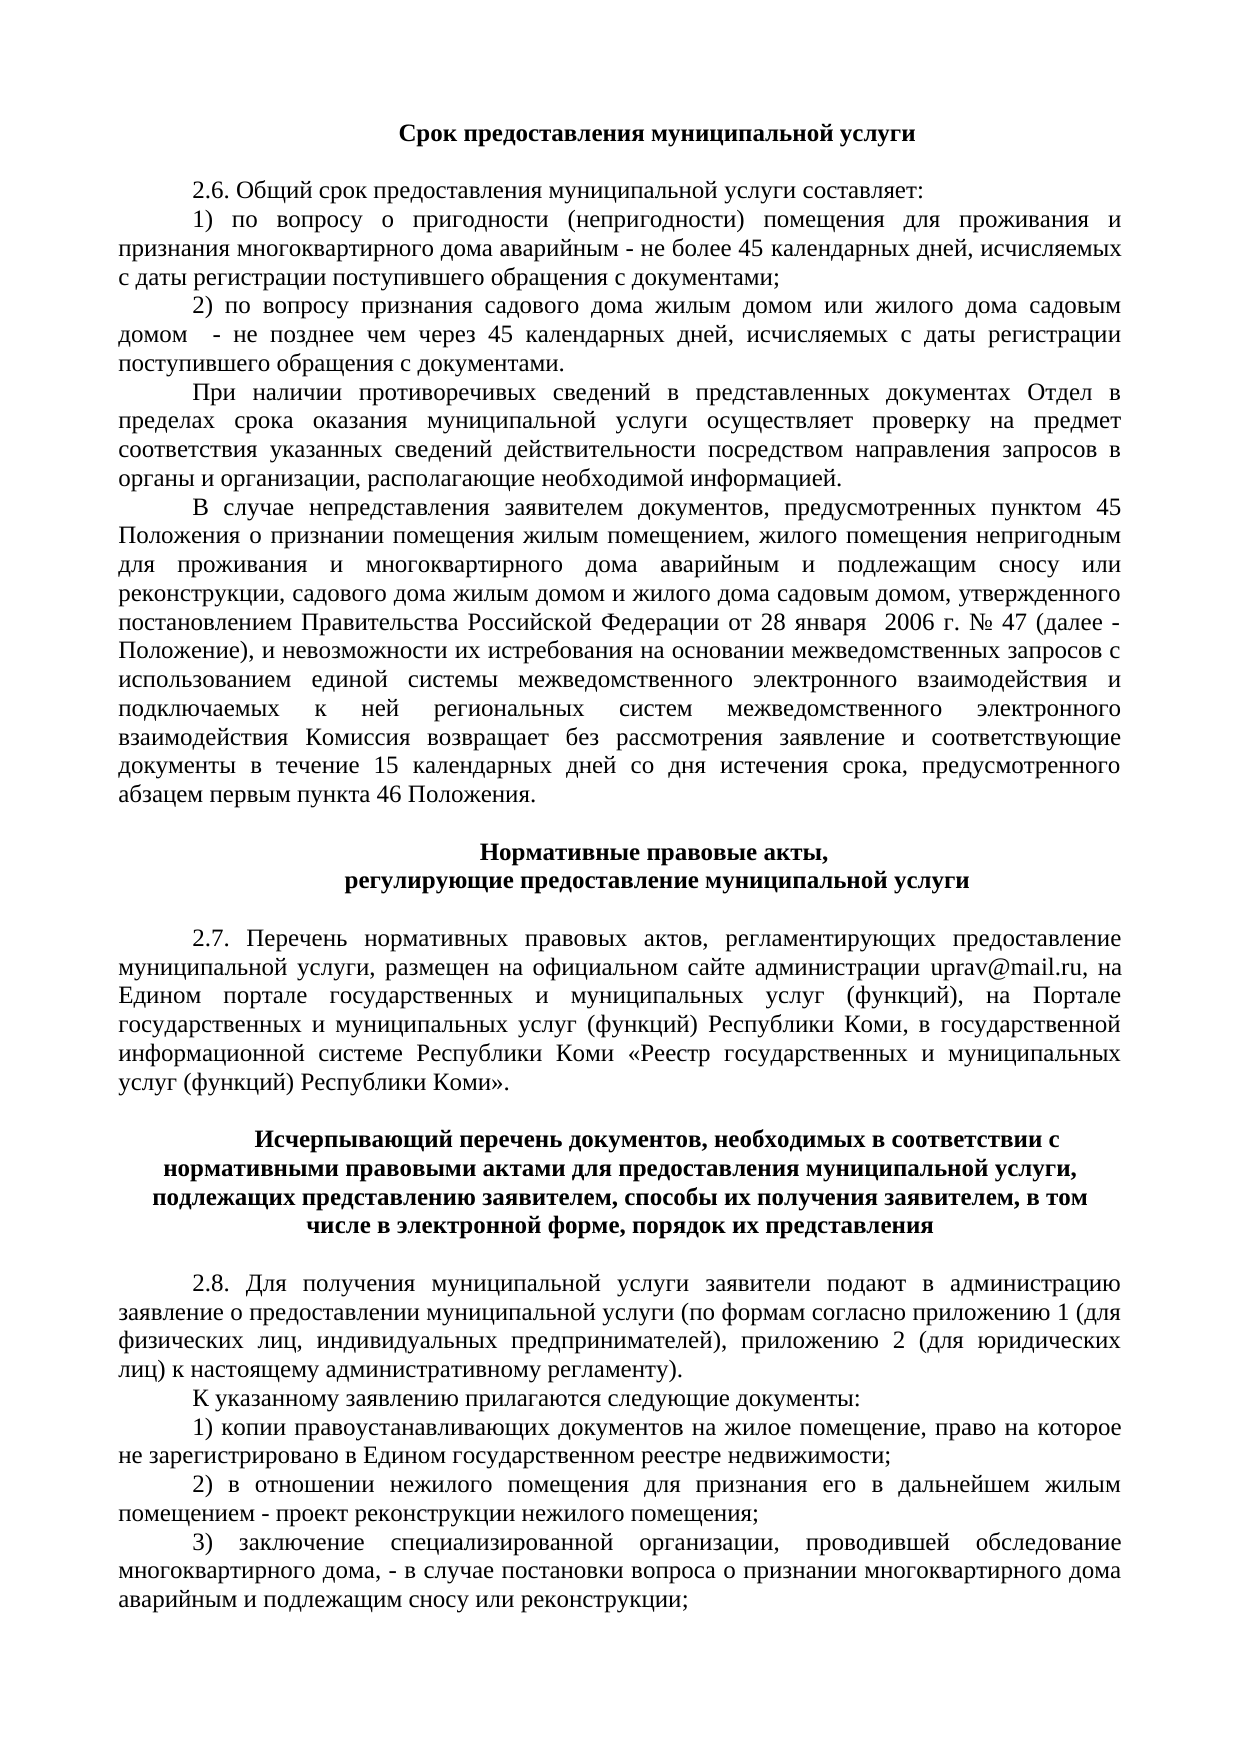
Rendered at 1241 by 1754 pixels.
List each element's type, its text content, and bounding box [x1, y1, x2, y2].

text Исчерпывающий перечень документов, необходимых в соответствии с нормативными правовыми актами для предоставления муниципальной услуги, подлежащих представлению заявителем, способы их получения заявителем, в том числе в электронной форме, порядок их представления [118, 1124, 1122, 1239]
text 3) заключение специализированной организации, проводившей обследование многоквартирного дома, - в случае постановки вопроса о признании многоквартирного дома аварийным и подлежащим сносу или реконструкции; [118, 1527, 1122, 1613]
text 2) по вопросу признания садового дома жилым домом или жилого дома садовым домом - не позднее чем через 45 календарных дней, исчисляемых с даты регистрации поступившего обращения с документами. [118, 291, 1122, 377]
text 1) копии правоустанавливающих документов на жилое помещение, право на которое не зарегистрировано в Едином государственном реестре недвижимости; [118, 1412, 1122, 1469]
text К указанному заявлению прилагаются следующие документы: [118, 1383, 1122, 1412]
text 2.8. Для получения муниципальной услуги заявители подают в администрацию заявление о предоставлении муниципальной услуги (по формам согласно приложению 1 (для физических лиц, индивидуальных предпринимателей), приложению 2 (для юридических лиц) к настоящему административному регламенту). [118, 1268, 1122, 1383]
text Нормативные правовые акты, [118, 837, 1122, 866]
text регулирующие предоставление муниципальной услуги [118, 866, 1122, 894]
text Срок предоставления муниципальной услуги [118, 118, 1122, 147]
text В случае непредставления заявителем документов, предусмотренных пунктом 45 Положения о признании помещения жилым помещением, жилого помещения непригодным для проживания и многоквартирного дома аварийным и подлежащим сносу или реконструкции, садового дома жилым домом и жилого дома садовым домом, утвержденного постановлением Правительства Российской Федерации от 28 января 2006 г. № 47 (далее - Положение), и невозможности их истребования на основании межведомственных запросов с использованием единой системы межведомственного электронного взаимодействия и подключаемых к ней региональных систем межведомственного электронного взаимодействия Комиссия возвращает без рассмотрения заявление и соответствующие документы в течение 15 календарных дней со дня истечения срока, предусмотренного абзацем первым пункта 46 Положения. [118, 492, 1122, 808]
text 2) в отношении нежилого помещения для признания его в дальнейшем жилым помещением - проект реконструкции нежилого помещения; [118, 1469, 1122, 1527]
text 2.6. Общий срок предоставления муниципальной услуги составляет: [118, 176, 1122, 204]
text При наличии противоречивых сведений в представленных документах Отдел в пределах срока оказания муниципальной услуги осуществляет проверку на предмет соответствия указанных сведений действительности посредством направления запросов в органы и организации, располагающие необходимой информацией. [118, 377, 1122, 492]
text 2.7. Перечень нормативных правовых актов, регламентирующих предоставление муниципальной услуги, размещен на официальном сайте администрации uprav@mail.ru, на Едином портале государственных и муниципальных услуг (функций), на Портале государственных и муниципальных услуг (функций) Республики Коми, в государственной информационной системе Республики Коми «Реестр государственных и муниципальных услуг (функций) Республики Коми». [118, 923, 1122, 1096]
text 1) по вопросу о пригодности (непригодности) помещения для проживания и признания многоквартирного дома аварийным - не более 45 календарных дней, исчисляемых с даты регистрации поступившего обращения с документами; [118, 204, 1122, 291]
